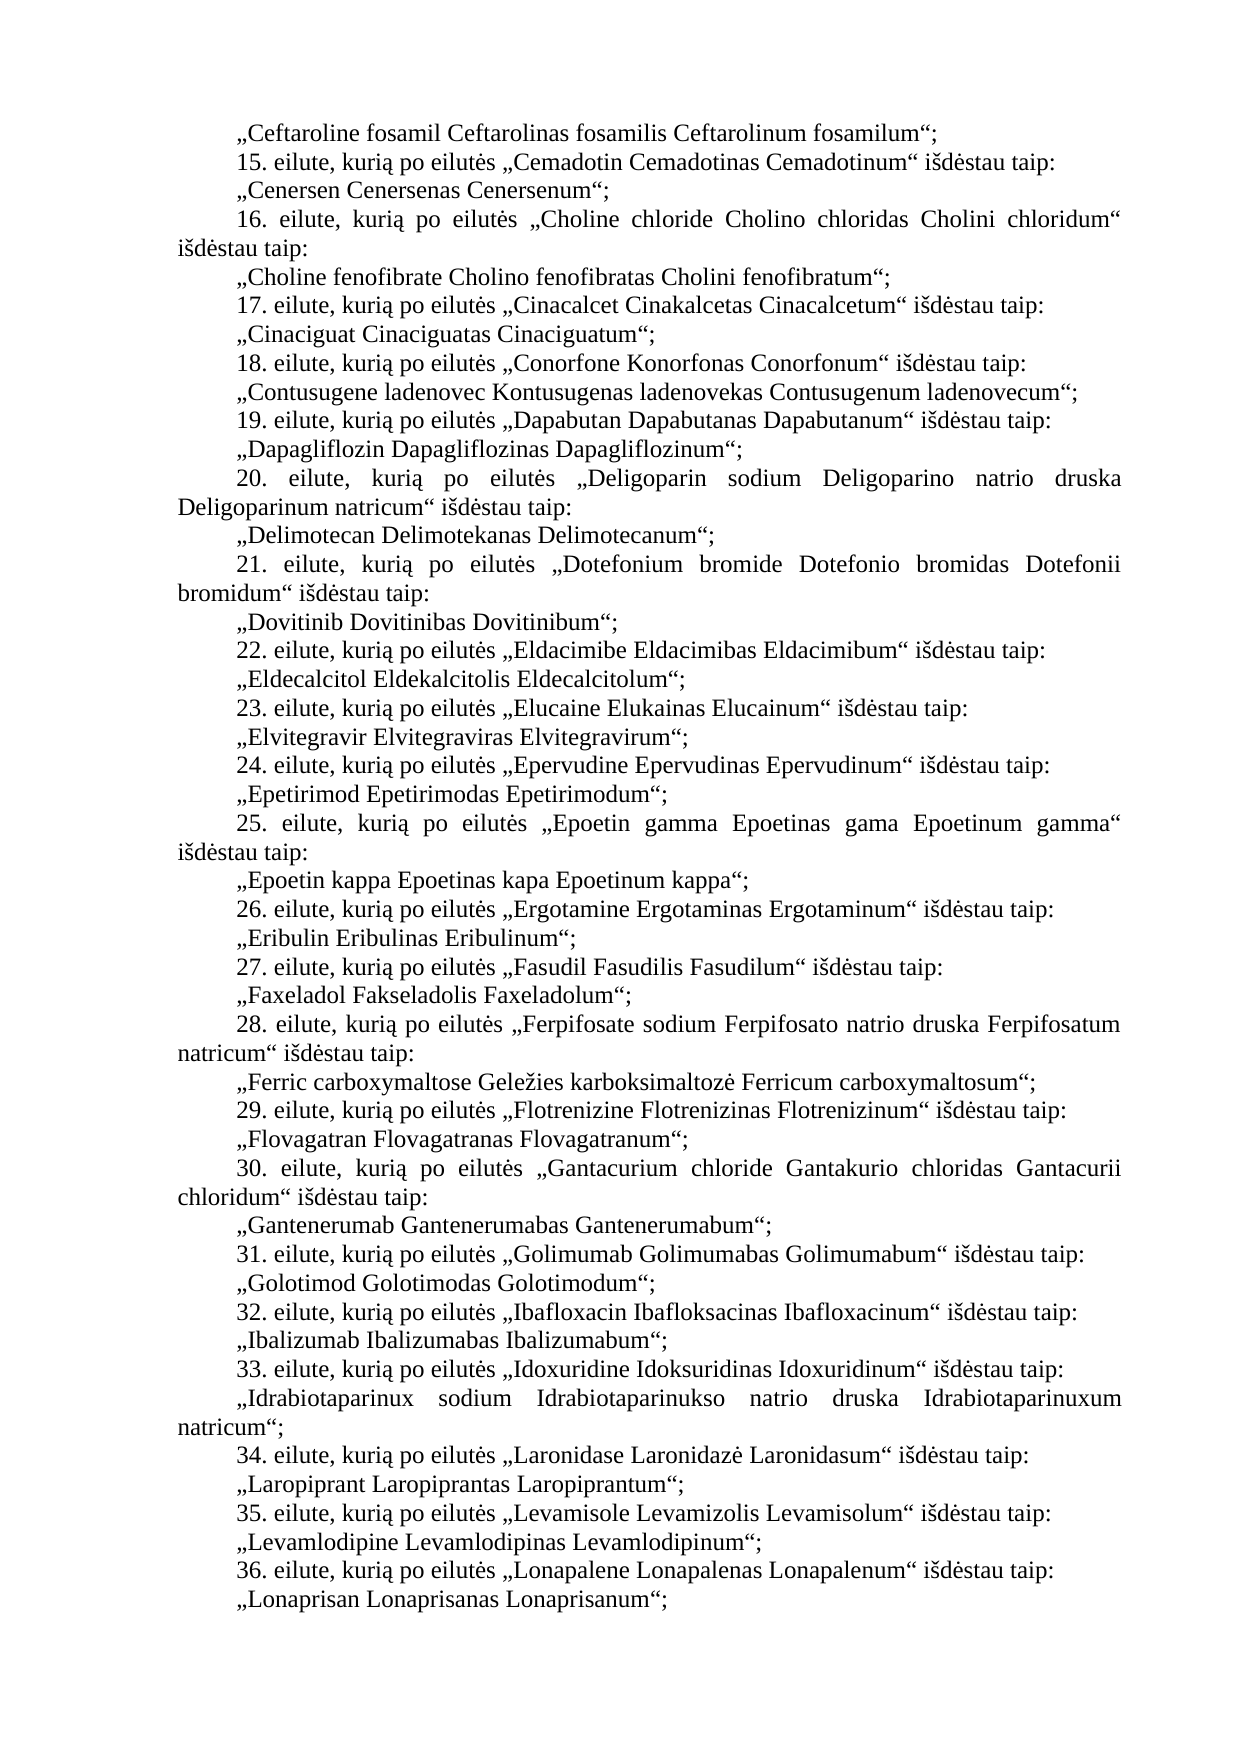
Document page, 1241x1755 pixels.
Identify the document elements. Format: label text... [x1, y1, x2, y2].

text 28. eilute, kurią po eilutės „Ferpifosate sodium Ferpifosato natrio druska Ferpifosatum natricum“ išdėstau taip: [177, 1009, 1122, 1067]
text „Ceftaroline fosamil Ceftarolinas fosamilis Ceftarolinum fosamilum“; [177, 118, 1122, 147]
text 22. eilute, kurią po eilutės „Eldacimibe Eldacimibas Eldacimibum“ išdėstau taip: [177, 636, 1122, 664]
text 21. eilute, kurią po eilutės „Dotefonium bromide Dotefonio bromidas Dotefonii bromidum“ išdėstau taip: [177, 549, 1122, 607]
text 29. eilute, kurią po eilutės „Flotrenizine Flotrenizinas Flotrenizinum“ išdėstau taip: [177, 1096, 1122, 1124]
text „Epetirimod Epetirimodas Epetirimodum“; [177, 779, 1122, 808]
text 32. eilute, kurią po eilutės „Ibafloxacin Ibafloksacinas Ibafloxacinum“ išdėstau taip: [177, 1297, 1122, 1326]
text 15. eilute, kurią po eilutės „Cemadotin Cemadotinas Cemadotinum“ išdėstau taip: [177, 147, 1122, 176]
text 19. eilute, kurią po eilutės „Dapabutan Dapabutanas Dapabutanum“ išdėstau taip: [177, 406, 1122, 434]
text „Contusugene ladenovec Kontusugenas ladenovekas Contusugenum ladenovecum“; [177, 377, 1122, 406]
text „Delimotecan Delimotekanas Delimotecanum“; [177, 521, 1122, 549]
text „Ferric carboxymaltose Geležies karboksimaltozė Ferricum carboxymaltosum“; [177, 1067, 1122, 1096]
text „Golotimod Golotimodas Golotimodum“; [177, 1268, 1122, 1297]
text 27. eilute, kurią po eilutės „Fasudil Fasudilis Fasudilum“ išdėstau taip: [177, 952, 1122, 981]
text „Cinaciguat Cinaciguatas Cinaciguatum“; [177, 319, 1122, 348]
text „Laropiprant Laropiprantas Laropiprantum“; [177, 1469, 1122, 1498]
text „Epoetin kappa Epoetinas kapa Epoetinum kappa“; [177, 866, 1122, 894]
text 36. eilute, kurią po eilutės „Lonapalene Lonapalenas Lonapalenum“ išdėstau taip: [177, 1556, 1122, 1584]
text 20. eilute, kurią po eilutės „Deligoparin sodium Deligoparino natrio druska Deligoparinum natricum“ išdėstau taip: [177, 463, 1122, 521]
text 16. eilute, kurią po eilutės „Choline chloride Cholino chloridas Cholini chloridum“ išdėstau taip: [177, 204, 1122, 262]
text 17. eilute, kurią po eilutės „Cinacalcet Cinakalcetas Cinacalcetum“ išdėstau taip: [177, 291, 1122, 319]
text 24. eilute, kurią po eilutės „Epervudine Epervudinas Epervudinum“ išdėstau taip: [177, 751, 1122, 779]
text „Ibalizumab Ibalizumabas Ibalizumabum“; [177, 1326, 1122, 1354]
text „Lonaprisan Lonaprisanas Lonaprisanum“; [177, 1584, 1122, 1613]
text „Flovagatran Flovagatranas Flovagatranum“; [177, 1124, 1122, 1153]
text 30. eilute, kurią po eilutės „Gantacurium chloride Gantakurio chloridas Gantacurii chloridum“ išdėstau taip: [177, 1153, 1122, 1211]
text „Levamlodipine Levamlodipinas Levamlodipinum“; [177, 1527, 1122, 1556]
text 34. eilute, kurią po eilutės „Laronidase Laronidazė Laronidasum“ išdėstau taip: [177, 1441, 1122, 1469]
text „Faxeladol Fakseladolis Faxeladolum“; [177, 981, 1122, 1009]
text 35. eilute, kurią po eilutės „Levamisole Levamizolis Levamisolum“ išdėstau taip: [177, 1498, 1122, 1527]
text „Choline fenofibrate Cholino fenofibratas Cholini fenofibratum“; [177, 262, 1122, 291]
text „Eribulin Eribulinas Eribulinum“; [177, 923, 1122, 952]
text „Cenersen Cenersenas Cenersenum“; [177, 176, 1122, 204]
text 31. eilute, kurią po eilutės „Golimumab Golimumabas Golimumabum“ išdėstau taip: [177, 1239, 1122, 1268]
text „Dapagliflozin Dapagliflozinas Dapagliflozinum“; [177, 434, 1122, 463]
text 23. eilute, kurią po eilutės „Elucaine Elukainas Elucainum“ išdėstau taip: [177, 693, 1122, 722]
text „Idrabiotaparinux sodium Idrabiotaparinukso natrio druska Idrabiotaparinuxum natricum“; [177, 1383, 1122, 1441]
text „Elvitegravir Elvitegraviras Elvitegravirum“; [177, 722, 1122, 751]
text 18. eilute, kurią po eilutės „Conorfone Konorfonas Conorfonum“ išdėstau taip: [177, 348, 1122, 377]
text 25. eilute, kurią po eilutės „Epoetin gamma Epoetinas gama Epoetinum gamma“ išdėstau taip: [177, 808, 1122, 866]
text 26. eilute, kurią po eilutės „Ergotamine Ergotaminas Ergotaminum“ išdėstau taip: [177, 894, 1122, 923]
text „Eldecalcitol Eldekalcitolis Eldecalcitolum“; [177, 664, 1122, 693]
text „Dovitinib Dovitinibas Dovitinibum“; [177, 607, 1122, 636]
text „Gantenerumab Gantenerumabas Gantenerumabum“; [177, 1211, 1122, 1239]
text 33. eilute, kurią po eilutės „Idoxuridine Idoksuridinas Idoxuridinum“ išdėstau taip: [177, 1354, 1122, 1383]
